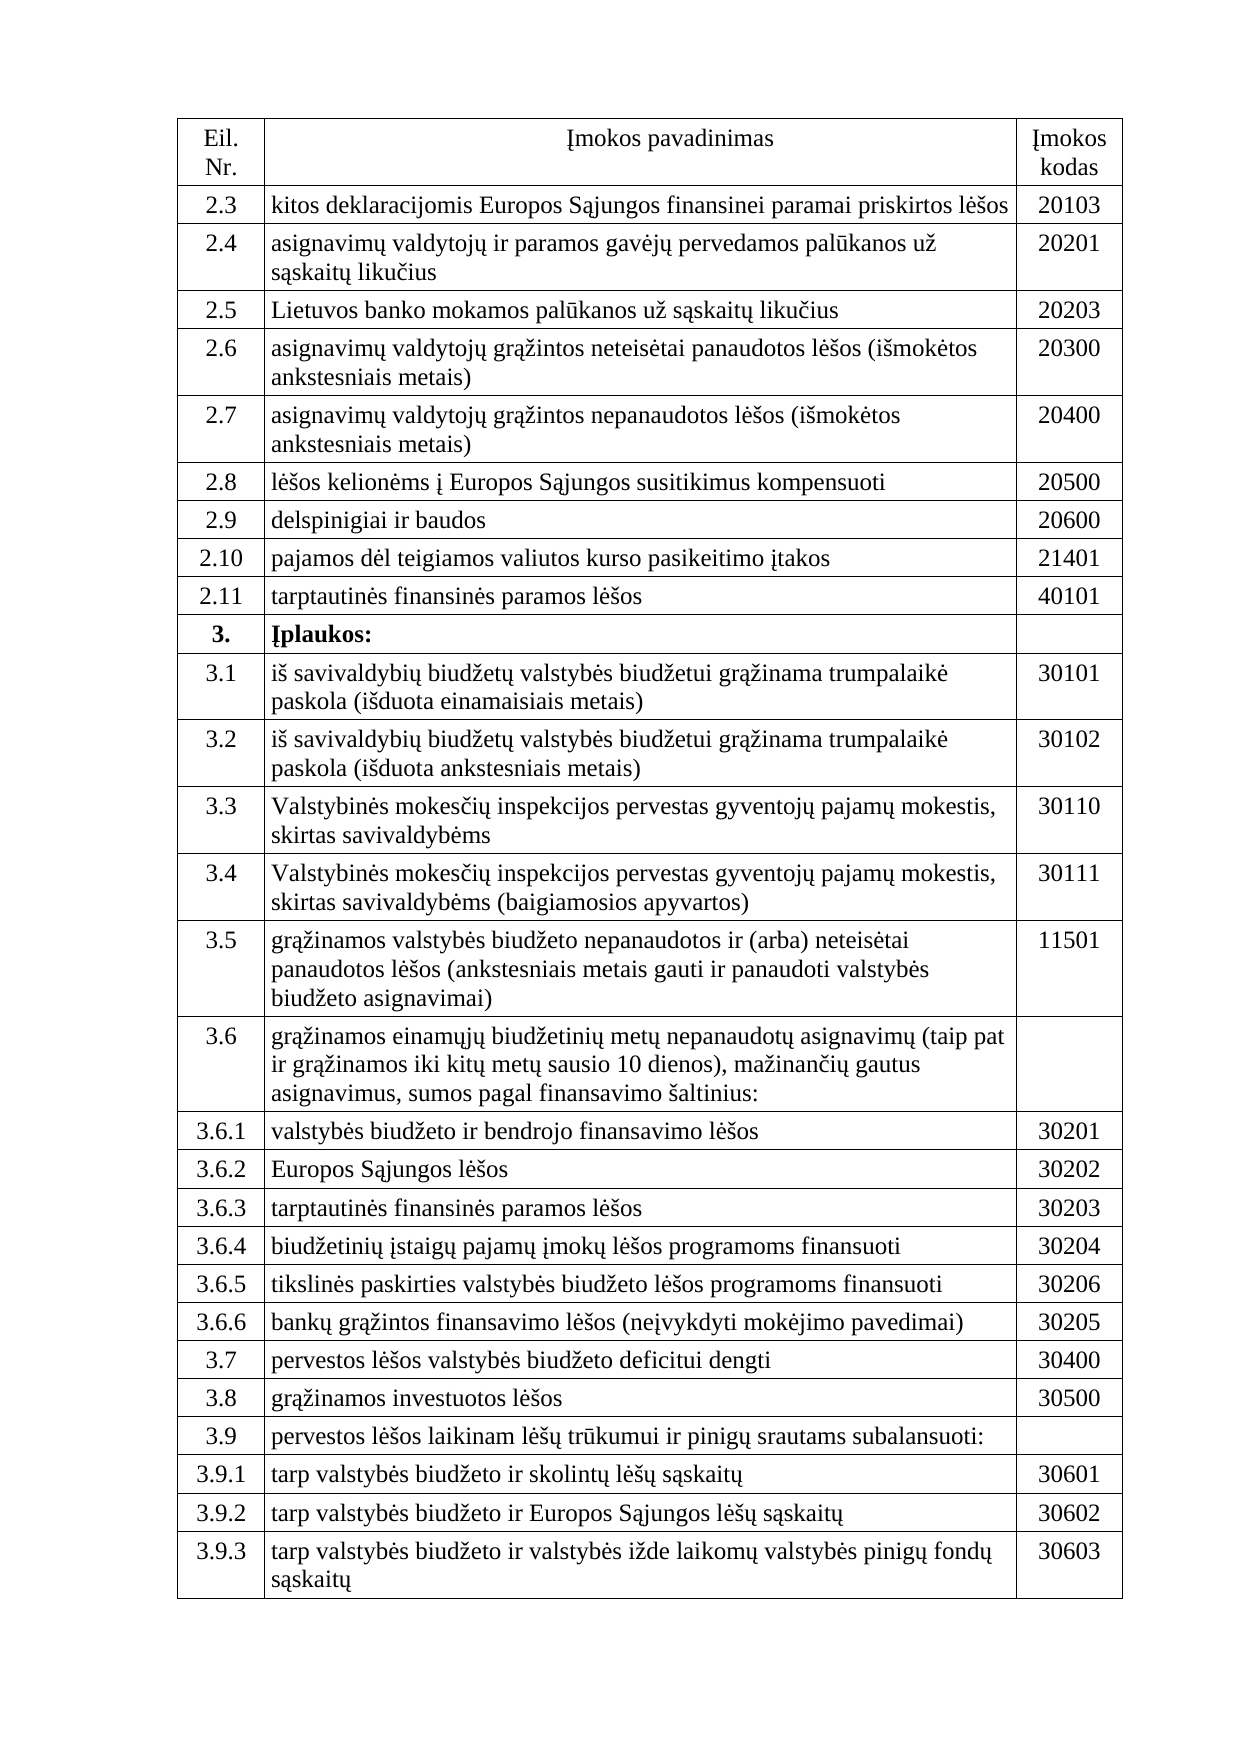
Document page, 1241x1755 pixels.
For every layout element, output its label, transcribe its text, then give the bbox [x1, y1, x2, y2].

table_cell 3.6.6 [178, 1303, 264, 1340]
table_cell 30110 [1017, 787, 1122, 853]
table_cell bankų grąžintos finansavimo lėšos (neįvykdyti mokėjimo pavedimai) [265, 1303, 1016, 1340]
table_cell 2.6 [178, 329, 264, 395]
table_cell pervestos lėšos laikinam lėšų trūkumui ir pinigų srautams subalansuoti: [265, 1417, 1016, 1454]
table_cell 11501 [1017, 921, 1122, 1016]
table_cell 30601 [1017, 1455, 1122, 1492]
table_cell delspinigiai ir baudos [265, 501, 1016, 538]
table_cell 2.9 [178, 501, 264, 538]
table_cell grąžinamos einamųjų biudžetinių metų nepanaudotų asignavimų (taip pat ir grąžinamos iki kitų metų sausio 10 dienos), mažinančių gautus asignavimus, sumos pagal finansavimo šaltinius: [265, 1017, 1016, 1111]
table_cell [1017, 615, 1122, 652]
table_cell pajamos dėl teigiamos valiutos kurso pasikeitimo įtakos [265, 539, 1016, 576]
table_cell tarp valstybės biudžeto ir skolintų lėšų sąskaitų [265, 1455, 1016, 1492]
table_cell Įplaukos: [265, 615, 1016, 652]
table_cell pervestos lėšos valstybės biudžeto deficitui dengti [265, 1341, 1016, 1378]
table_header Įmokos pavadinimas [265, 119, 1016, 185]
table_cell Valstybinės mokesčių inspekcijos pervestas gyventojų pajamų mokestis, skirtas savivaldybėms (baigiamosios apyvartos) [265, 854, 1016, 920]
table_cell tarp valstybės biudžeto ir valstybės ižde laikomų valstybės pinigų fondų sąskaitų [265, 1532, 1016, 1597]
table_cell 30111 [1017, 854, 1122, 920]
table_cell tarptautinės finansinės paramos lėšos [265, 577, 1016, 614]
table_cell asignavimų valdytojų ir paramos gavėjų pervedamos palūkanos už sąskaitų likučius [265, 224, 1016, 290]
table_cell 2.7 [178, 396, 264, 462]
table_cell 2.3 [178, 186, 264, 223]
table_cell [1017, 1017, 1122, 1111]
table_cell 30603 [1017, 1532, 1122, 1597]
table_cell lėšos kelionėms į Europos Sąjungos susitikimus kompensuoti [265, 463, 1016, 500]
table_cell 2.5 [178, 291, 264, 328]
table_cell 3.2 [178, 720, 264, 786]
table_cell 20600 [1017, 501, 1122, 538]
table_cell 20203 [1017, 291, 1122, 328]
table_cell 30101 [1017, 654, 1122, 719]
table_cell Europos Sąjungos lėšos [265, 1150, 1016, 1187]
table_cell 20400 [1017, 396, 1122, 462]
table_cell 2.11 [178, 577, 264, 614]
table_cell 20201 [1017, 224, 1122, 290]
table_cell asignavimų valdytojų grąžintos nepanaudotos lėšos (išmokėtos ankstesniais metais) [265, 396, 1016, 462]
table_cell 2.10 [178, 539, 264, 576]
table_header Eil. Nr. [178, 119, 264, 185]
table_cell tikslinės paskirties valstybės biudžeto lėšos programoms finansuoti [265, 1265, 1016, 1302]
table_cell 30204 [1017, 1227, 1122, 1264]
table_cell 40101 [1017, 577, 1122, 614]
table_cell 3.7 [178, 1341, 264, 1378]
table_cell 3.6.2 [178, 1150, 264, 1187]
table_cell iš savivaldybių biudžetų valstybės biudžetui grąžinama trumpalaikė paskola (išduota ankstesniais metais) [265, 720, 1016, 786]
table_header Įmokos kodas [1017, 119, 1122, 185]
table_cell 30602 [1017, 1494, 1122, 1531]
table_cell tarp valstybės biudžeto ir Europos Sąjungos lėšų sąskaitų [265, 1494, 1016, 1531]
table_cell 3.9.3 [178, 1532, 264, 1597]
table_cell 20500 [1017, 463, 1122, 500]
table_cell 30206 [1017, 1265, 1122, 1302]
table_cell 3.6 [178, 1017, 264, 1111]
table_cell 30202 [1017, 1150, 1122, 1187]
table_cell 3.6.5 [178, 1265, 264, 1302]
table_cell 30203 [1017, 1189, 1122, 1226]
table_cell 3.9.2 [178, 1494, 264, 1531]
table_cell 3.9.1 [178, 1455, 264, 1492]
table_cell Valstybinės mokesčių inspekcijos pervestas gyventojų pajamų mokestis, skirtas savivaldybėms [265, 787, 1016, 853]
table_cell 3.6.4 [178, 1227, 264, 1264]
table_cell 20300 [1017, 329, 1122, 395]
table_cell 2.8 [178, 463, 264, 500]
table_cell 30201 [1017, 1112, 1122, 1149]
table_cell 3.1 [178, 654, 264, 719]
table_cell 21401 [1017, 539, 1122, 576]
table_cell biudžetinių įstaigų pajamų įmokų lėšos programoms finansuoti [265, 1227, 1016, 1264]
table_cell [1017, 1417, 1122, 1454]
table_cell iš savivaldybių biudžetų valstybės biudžetui grąžinama trumpalaikė paskola (išduota einamaisiais metais) [265, 654, 1016, 719]
table_cell 2.4 [178, 224, 264, 290]
table_cell 30400 [1017, 1341, 1122, 1378]
table_cell tarptautinės finansinės paramos lėšos [265, 1189, 1016, 1226]
table_cell grąžinamos investuotos lėšos [265, 1379, 1016, 1416]
table_cell 20103 [1017, 186, 1122, 223]
table_cell Lietuvos banko mokamos palūkanos už sąskaitų likučius [265, 291, 1016, 328]
table_cell 3.8 [178, 1379, 264, 1416]
table_cell 30205 [1017, 1303, 1122, 1340]
table_cell 3.4 [178, 854, 264, 920]
table_cell 3.6.1 [178, 1112, 264, 1149]
table_cell 30500 [1017, 1379, 1122, 1416]
table_cell 3.5 [178, 921, 264, 1016]
table_cell grąžinamos valstybės biudžeto nepanaudotos ir (arba) neteisėtai panaudotos lėšos (ankstesniais metais gauti ir panaudoti valstybės biudžeto asignavimai) [265, 921, 1016, 1016]
table_cell 3.3 [178, 787, 264, 853]
table_cell 3.6.3 [178, 1189, 264, 1226]
table_cell valstybės biudžeto ir bendrojo finansavimo lėšos [265, 1112, 1016, 1149]
table_cell 3. [178, 615, 264, 652]
table_cell 3.9 [178, 1417, 264, 1454]
table_cell asignavimų valdytojų grąžintos neteisėtai panaudotos lėšos (išmokėtos ankstesniais metais) [265, 329, 1016, 395]
table_cell 30102 [1017, 720, 1122, 786]
table_cell kitos deklaracijomis Europos Sąjungos finansinei paramai priskirtos lėšos [265, 186, 1016, 223]
